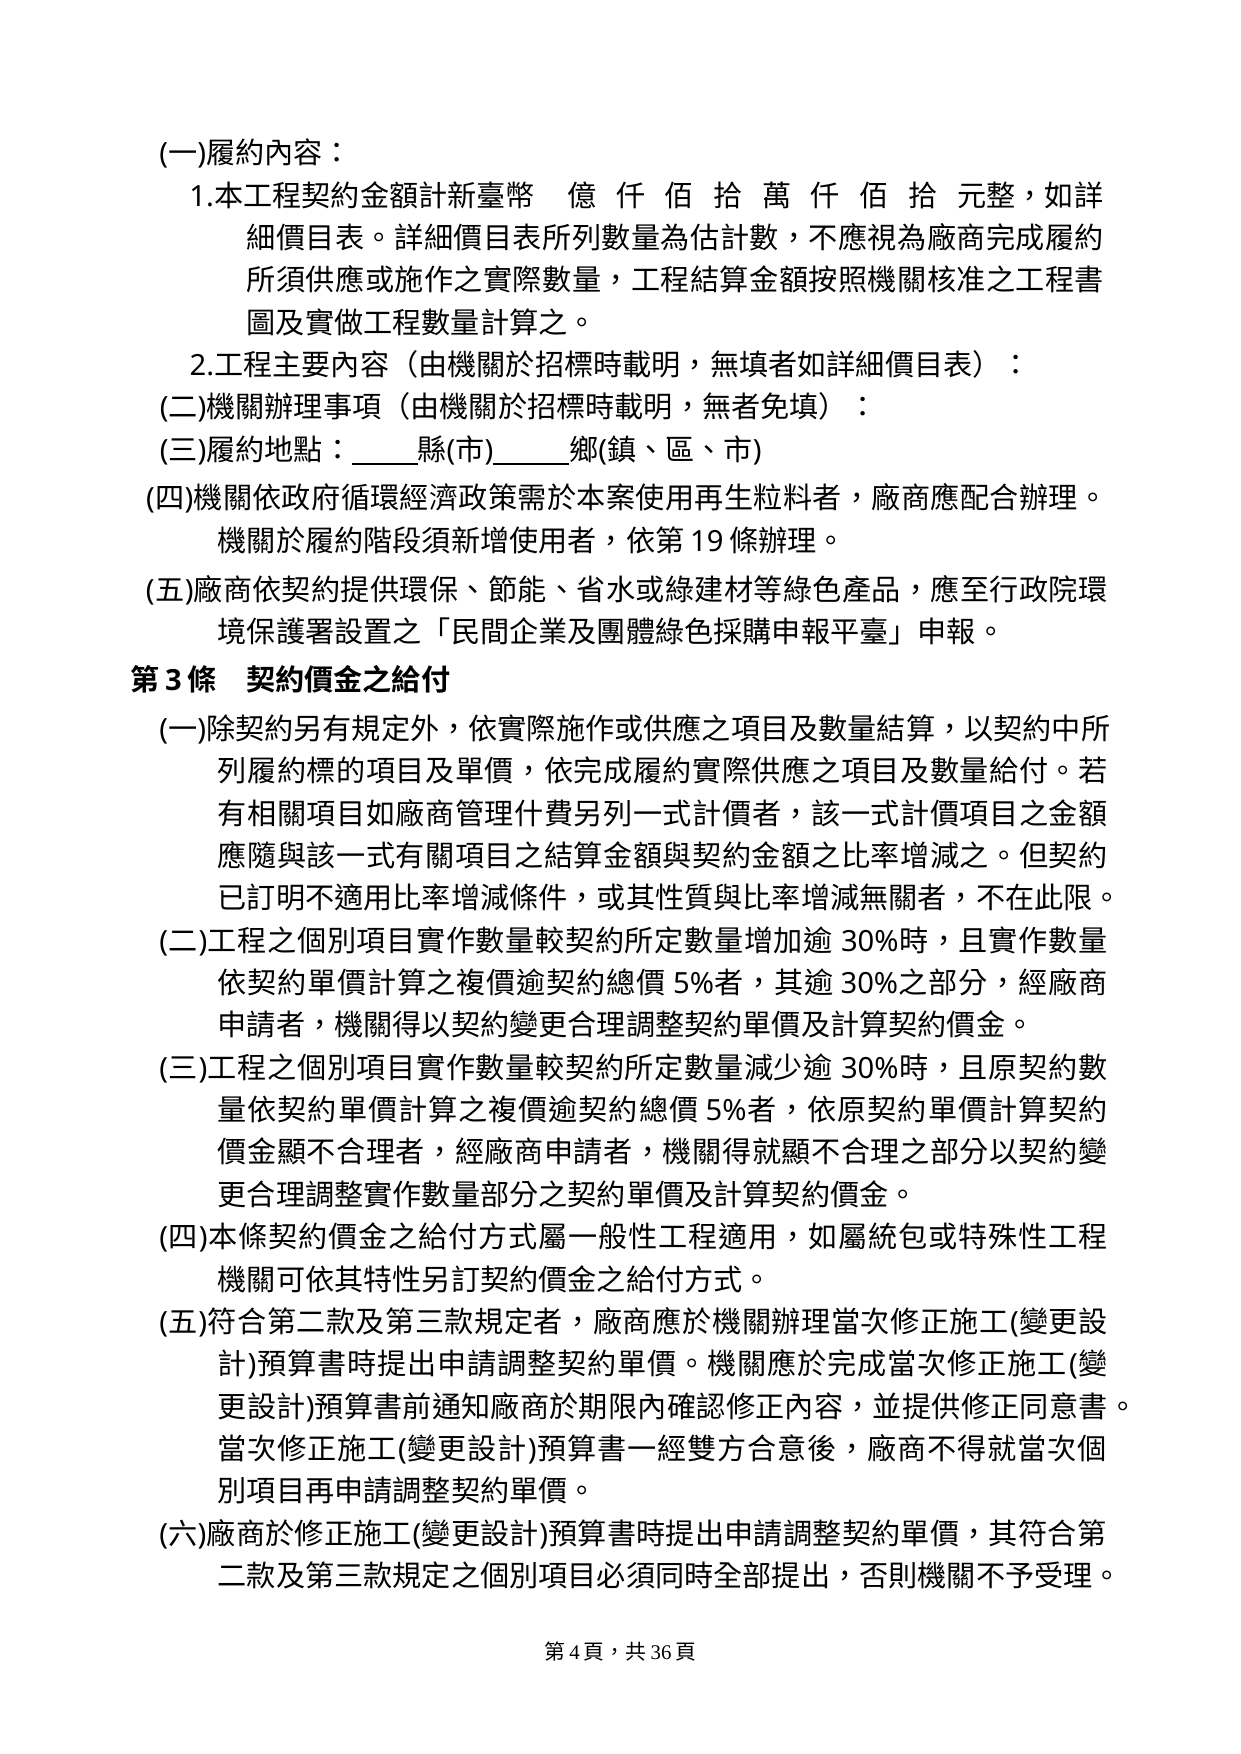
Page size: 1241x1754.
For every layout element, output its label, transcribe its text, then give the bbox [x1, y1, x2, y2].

text (六)廠商於修正施工(變更設計)預算書時提出申請調整契約單價，其符合第二款及第三款規定之個別項目必須同時全部提出，否則機關不予受理。 [159, 1510, 1108, 1595]
text (五)符合第二款及第三款規定者，廠商應於機關辦理當次修正施工(變更設計)預算書時提出申請調整契約單價。機關應於完成當次修正施工(變更設計)預算書前通知廠商於期限內確認修正內容，並提供修正同意書。當次修正施工(變更設計)預算書一經雙方合意後，廠商不得就當次個別項目再申請調整契約單價。 [159, 1298, 1108, 1510]
text (三)工程之個別項目實作數量較契約所定數量減少逾30%時，且原契約數量依契約單價計算之複價逾契約總價5%者，依原契約單價計算契約價金顯不合理者，經廠商申請者，機關得就顯不合理之部分以契約變更合理調整實作數量部分之契約單價及計算契約價金。 [159, 1044, 1108, 1214]
text 1.本工程契約金額計新臺幣 億 仟 佰 拾 萬 仟 佰 拾 元整，如詳細價目表。詳細價目表所列數量為估計數，不應視為廠商完成履約所須供應或施作之實際數量，工程結算金額按照機關核准之工程書圖及實做工程數量計算之。 [159, 172, 1104, 342]
text 第3條 契約價金之給付 [130, 657, 1110, 699]
text (一)除契約另有規定外，依實際施作或供應之項目及數量結算，以契約中所列履約標的項目及單價，依完成履約實際供應之項目及數量給付。若有相關項目如廠商管理什費另列一式計價者，該一式計價項目之金額應隨與該一式有關項目之結算金額與契約金額之比率增減之。但契約已訂明不適用比率增減條件，或其性質與比率增減無關者，不在此限。 [159, 706, 1110, 917]
text 2.工程主要內容（由機關於招標時載明，無填者如詳細價目表）： [130, 342, 1104, 384]
text (四)機關依政府循環經濟政策需於本案使用再生粒料者，廠商應配合辦理。機關於履約階段須新增使用者，依第19條辦理。 [130, 475, 1110, 560]
text (一)履約內容： [130, 130, 1104, 172]
text (二)機關辦理事項（由機關於招標時載明，無者免填）： [159, 384, 1110, 426]
text (二)工程之個別項目實作數量較契約所定數量增加逾30%時，且實作數量依契約單價計算之複價逾契約總價5%者，其逾30%之部分，經廠商申請者，機關得以契約變更合理調整契約單價及計算契約價金。 [159, 917, 1108, 1044]
text (五)廠商依契約提供環保、節能、省水或綠建材等綠色產品，應至行政院環境保護署設置之「民間企業及團體綠色採購申報平臺」申報。 [130, 566, 1110, 651]
text (三)履約地點： 縣(市) 鄉(鎮、區、市) [159, 426, 1110, 469]
text (四)本條契約價金之給付方式屬一般性工程適用，如屬統包或特殊性工程機關可依其特性另訂契約價金之給付方式。 [159, 1214, 1108, 1298]
